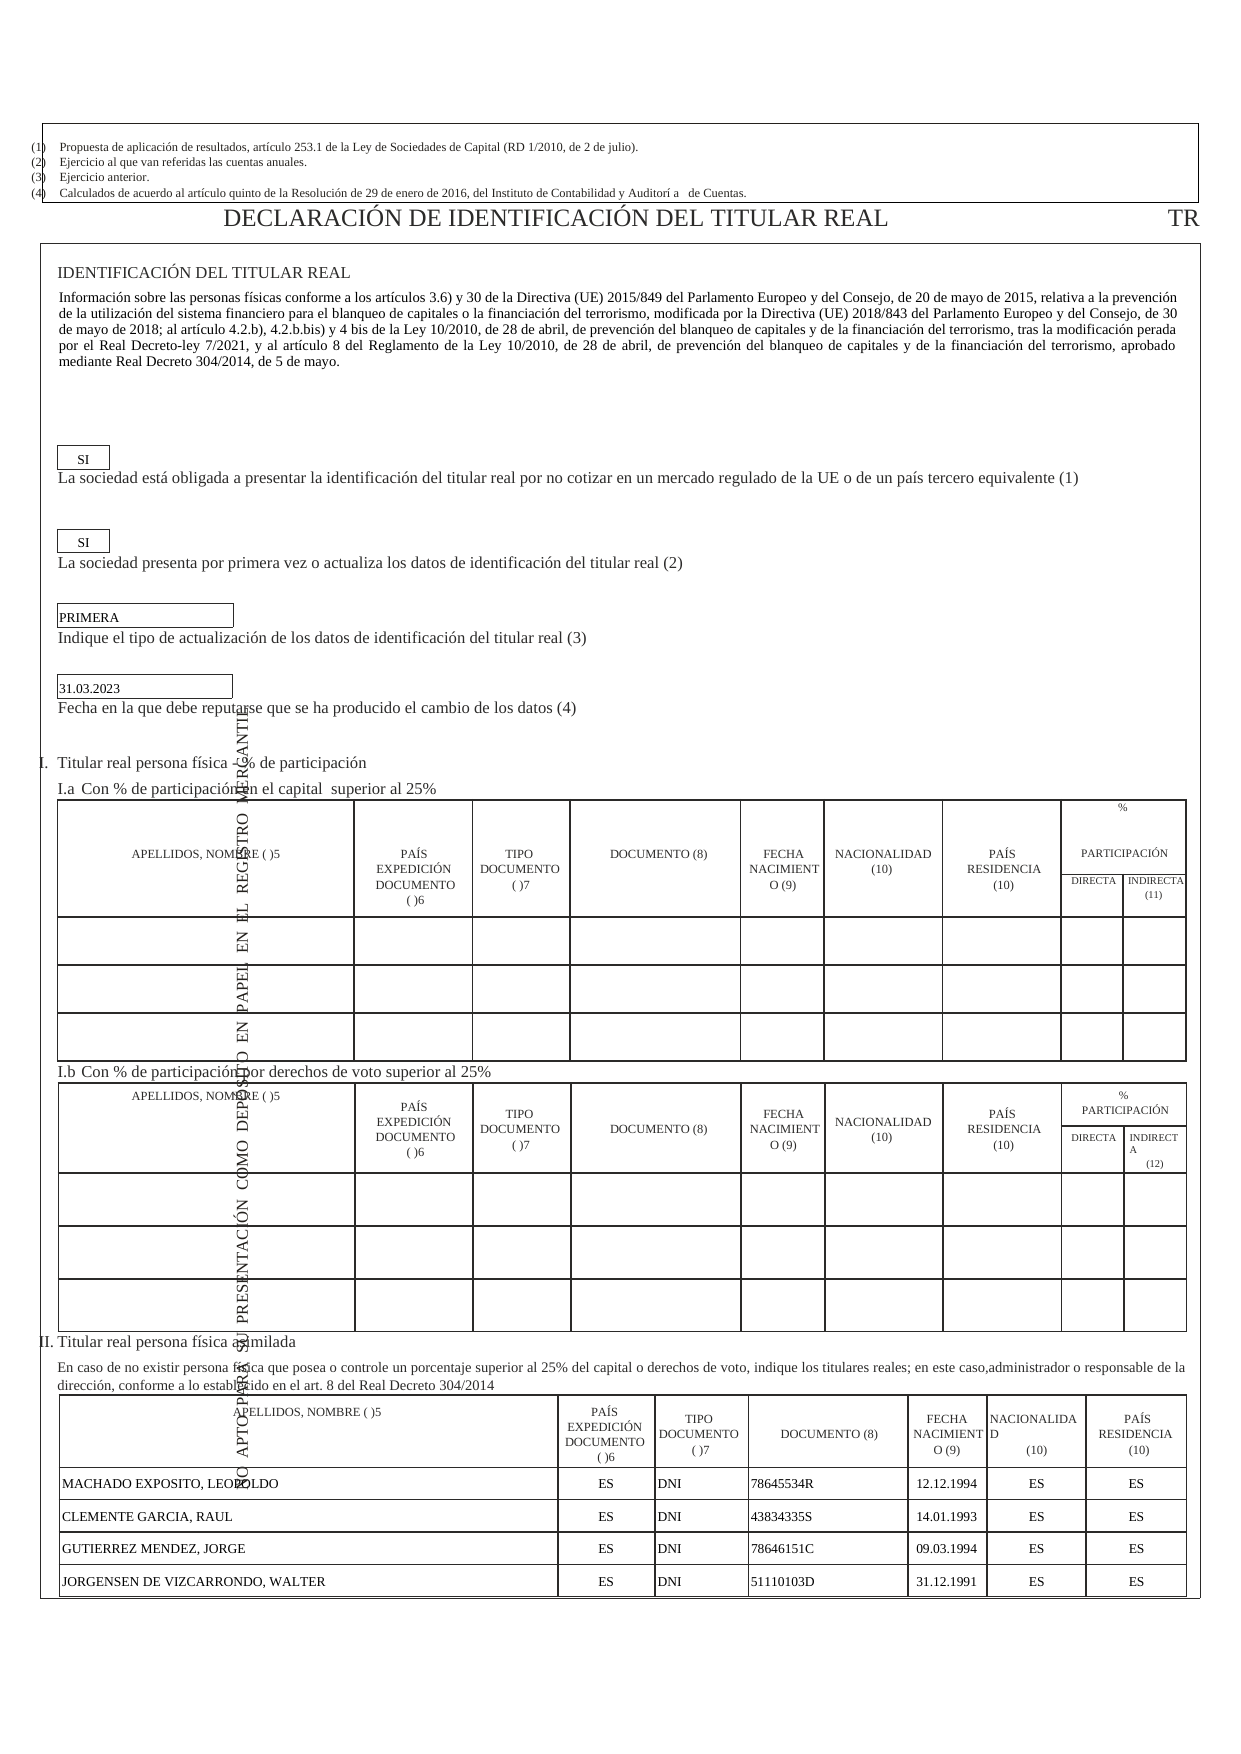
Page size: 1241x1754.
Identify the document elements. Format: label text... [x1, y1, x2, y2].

table_cell [825, 966, 942, 1012]
table_header PAÍS EXPEDICIÓN DOCUMENTO ( )6 [356, 1084, 472, 1172]
table_cell [355, 966, 472, 1012]
table_cell 09.03.1994 [909, 1533, 986, 1563]
table_cell DNI [656, 1500, 748, 1531]
table_cell [1125, 1227, 1186, 1278]
table_header PRIMERA [58, 604, 233, 627]
table_header FECHA NACIMIENTO (9) [742, 1084, 824, 1172]
table_cell [571, 966, 740, 1012]
table_cell [572, 1280, 740, 1331]
table_cell NACIONALIDAD (10) [825, 847, 942, 916]
table_header 31.03.2023 [58, 675, 232, 698]
table_cell [473, 966, 569, 1012]
table_cell Propuesta de aplicación de resultados, artículo 253.1 de la Ley de Sociedades de Capital (RD 1/2010, de 2 de julio). Ejercicio al que van referidas las cuentas anuales. Ejercicio anterior. Calculados de acuerdo al artículo quinto de la Resolución de 29 de enero de 2016, del Instituto de Contabilidad y Auditorí a de Cuentas. [43, 124, 1198, 202]
table_cell [825, 1014, 942, 1060]
table_cell [943, 918, 1060, 964]
table_header FECHA NACIMIENTO (9) [909, 1396, 986, 1466]
table_header PAÍS EXPEDICIÓN DOCUMENTO ( )6 [559, 1396, 654, 1466]
table_cell [1062, 1014, 1122, 1060]
table_header IDENTIFICACIÓN DEL TITULAR REAL Información sobre las personas físicas conforme a los artículos 3.6) y 30 de la Directiva (UE) 2015/849 del Parlamento Europeo y del Consejo, de 20 de mayo de 2015, relativa a la prevención de la utilización del sistema financiero para el blanqueo de capitales o la financiación del terrorismo, modificada por la Directiva (UE) 2018/843 del Parlamento Europeo y del Consejo, de 30 de mayo de 2018; al artículo 4.2.b), 4.2.b.bis) y 4 bis de la Ley 10/2010, de 28 de abril, de prevención del blanqueo de capitales y de la financiación del terrorismo, tras la modificación perada por el Real Decreto-ley 7/2021, y al artículo 8 del Reglamento de la Ley 10/2010, de 28 de abril, de prevención del blanqueo de capitales y de la financiación del terrorismo, aprobado mediante Real Decreto 304/2014, de 5 de mayo. La sociedad está obligada a presentar la identificación del titular real por no cotizar en un mercado regulado de la UE o de un país tercero equivalente (1) La sociedad presenta por primera vez o actualiza los datos de identificación del titular real (2) Indique el tipo de actualización de los datos de identificación del titular real (3) Fecha en la que debe reputarse que se ha producido el cambio de los datos (4) Titular real persona física - % de participación Con % de participación en el capital superior al 25% Con % de participación por derechos de voto superior al 25% Titular real persona física asimilada En caso de no existir persona física que posea o controle un porcentaje superior al 25% del capital o derechos de voto, indique los titulares reales; en este caso,administrador o responsable de la dirección, conforme a lo establecido en el art. 8 del Real Decreto 304/2014 [41, 244, 1200, 1597]
table_cell ES [1087, 1468, 1186, 1499]
table_header TIPO DOCUMENTO ( )7 [656, 1396, 748, 1466]
table_cell PARTICIPACIÓN [1062, 847, 1185, 873]
table_cell DIRECTA [1062, 1127, 1123, 1172]
table_cell [741, 966, 823, 1012]
table_cell ES [559, 1500, 654, 1531]
table_cell [1062, 966, 1122, 1012]
table_header SI [58, 530, 109, 552]
table_cell ES [559, 1565, 654, 1596]
table_header APELLIDOS, NOMBRE ( )5 [60, 1396, 557, 1466]
table_cell [741, 918, 823, 964]
table_cell [58, 918, 353, 964]
table_cell PAÍS EXPEDICIÓN DOCUMENTO ( )6 [355, 847, 472, 916]
table_cell [1062, 1227, 1123, 1278]
table_cell [572, 1174, 740, 1225]
table_cell ES [559, 1468, 654, 1499]
table_cell [1062, 918, 1122, 964]
table_cell [742, 1227, 824, 1278]
table_cell [826, 1227, 942, 1278]
table_cell DNI [656, 1533, 748, 1563]
table_cell ES [988, 1468, 1085, 1499]
table_cell GUTIERREZ MENDEZ, JORGE [60, 1533, 557, 1563]
table_header [355, 801, 472, 847]
table_cell ES [988, 1533, 1085, 1563]
table_cell [473, 1014, 569, 1060]
table_cell [944, 1280, 1061, 1331]
table_cell [1062, 1280, 1123, 1331]
subtitle DECLARACIÓN DE IDENTIFICACIÓN DEL TITULAR REAL TR [223, 203, 1200, 232]
table_cell [356, 1174, 472, 1225]
table_header % [1062, 801, 1185, 847]
table_header [741, 801, 823, 847]
table_cell [1125, 1280, 1186, 1331]
table_cell [742, 1174, 824, 1225]
table_cell [571, 918, 740, 964]
table_cell [944, 1227, 1061, 1278]
table_cell [474, 1174, 570, 1225]
table_cell ES [988, 1500, 1085, 1531]
table_cell 14.01.1993 [909, 1500, 986, 1531]
table_header PAÍS RESIDENCIA (10) [944, 1084, 1061, 1172]
table_cell 78646151C [749, 1533, 907, 1563]
table_cell [1124, 1014, 1185, 1060]
table_header [825, 801, 942, 847]
table_cell [59, 1227, 354, 1278]
table_cell [944, 1174, 1061, 1225]
table_header NACIONALIDAD (10) [988, 1396, 1085, 1466]
table_cell [571, 1014, 740, 1060]
table_header [58, 801, 353, 847]
table_cell [58, 966, 353, 1012]
table_cell [741, 1014, 823, 1060]
table_cell [59, 1174, 354, 1225]
table_header DOCUMENTO (8) [572, 1084, 740, 1172]
table_cell [474, 1227, 570, 1278]
table_cell [356, 1227, 472, 1278]
table_cell [1124, 966, 1185, 1012]
table_cell [572, 1227, 740, 1278]
table_cell [943, 1014, 1060, 1060]
table_cell [742, 1280, 824, 1331]
table_cell 43834335S [749, 1500, 907, 1531]
table_cell [1125, 1174, 1186, 1225]
table_cell TIPO DOCUMENTO ( )7 [473, 847, 569, 916]
table_header SI [58, 446, 109, 469]
table_header [473, 801, 569, 847]
table_header PAÍS RESIDENCIA (10) [1087, 1396, 1186, 1466]
table_cell ES [1087, 1533, 1186, 1563]
table_cell ES [988, 1565, 1085, 1596]
table_header TIPO DOCUMENTO ( )7 [474, 1084, 570, 1172]
table_header NACIONALIDAD (10) [826, 1084, 942, 1172]
table_cell APELLIDOS, NOMBRE ( )5 [58, 847, 353, 916]
table_cell 78645534R [749, 1468, 907, 1499]
table_cell DNI [656, 1468, 748, 1499]
table_cell 12.12.1994 [909, 1468, 986, 1499]
table_cell [355, 1014, 472, 1060]
table_cell JORGENSEN DE VIZCARRONDO, WALTER [60, 1565, 557, 1596]
table_cell ES [1087, 1500, 1186, 1531]
table_cell 51110103D [749, 1565, 907, 1596]
table_cell CLEMENTE GARCIA, RAUL [60, 1500, 557, 1531]
table_cell FECHA NACIMIENTO (9) [741, 847, 823, 916]
table_cell MACHADO EXPOSITO, LEOPOLDO [60, 1468, 557, 1499]
table_cell DOCUMENTO (8) [571, 847, 740, 916]
table_cell [473, 918, 569, 964]
table_cell PAÍS RESIDENCIA (10) [943, 847, 1060, 916]
table_cell DIRECTA [1062, 875, 1122, 916]
table_cell DNI [656, 1565, 748, 1596]
table_header APELLIDOS, NOMBRE ( )5 [59, 1084, 354, 1172]
table_header % PARTICIPACIÓN [1062, 1084, 1186, 1125]
table_cell [58, 1014, 353, 1060]
table_cell [474, 1280, 570, 1331]
table_cell [826, 1280, 942, 1331]
table_cell ES [1087, 1565, 1186, 1596]
table_cell [1124, 918, 1185, 964]
table_cell [356, 1280, 472, 1331]
table_cell [1062, 1174, 1123, 1225]
table_cell [59, 1280, 354, 1331]
table_header [571, 801, 740, 847]
table_cell [826, 1174, 942, 1225]
table_header DOCUMENTO (8) [749, 1396, 907, 1466]
table_cell [825, 918, 942, 964]
table_cell INDIRECTA (12) [1125, 1127, 1186, 1172]
table_cell INDIRECTA (11) [1124, 875, 1185, 916]
table_cell ES [559, 1533, 654, 1563]
table_cell [355, 918, 472, 964]
table_cell 31.12.1991 [909, 1565, 986, 1596]
table_header [943, 801, 1060, 847]
table_cell [943, 966, 1060, 1012]
